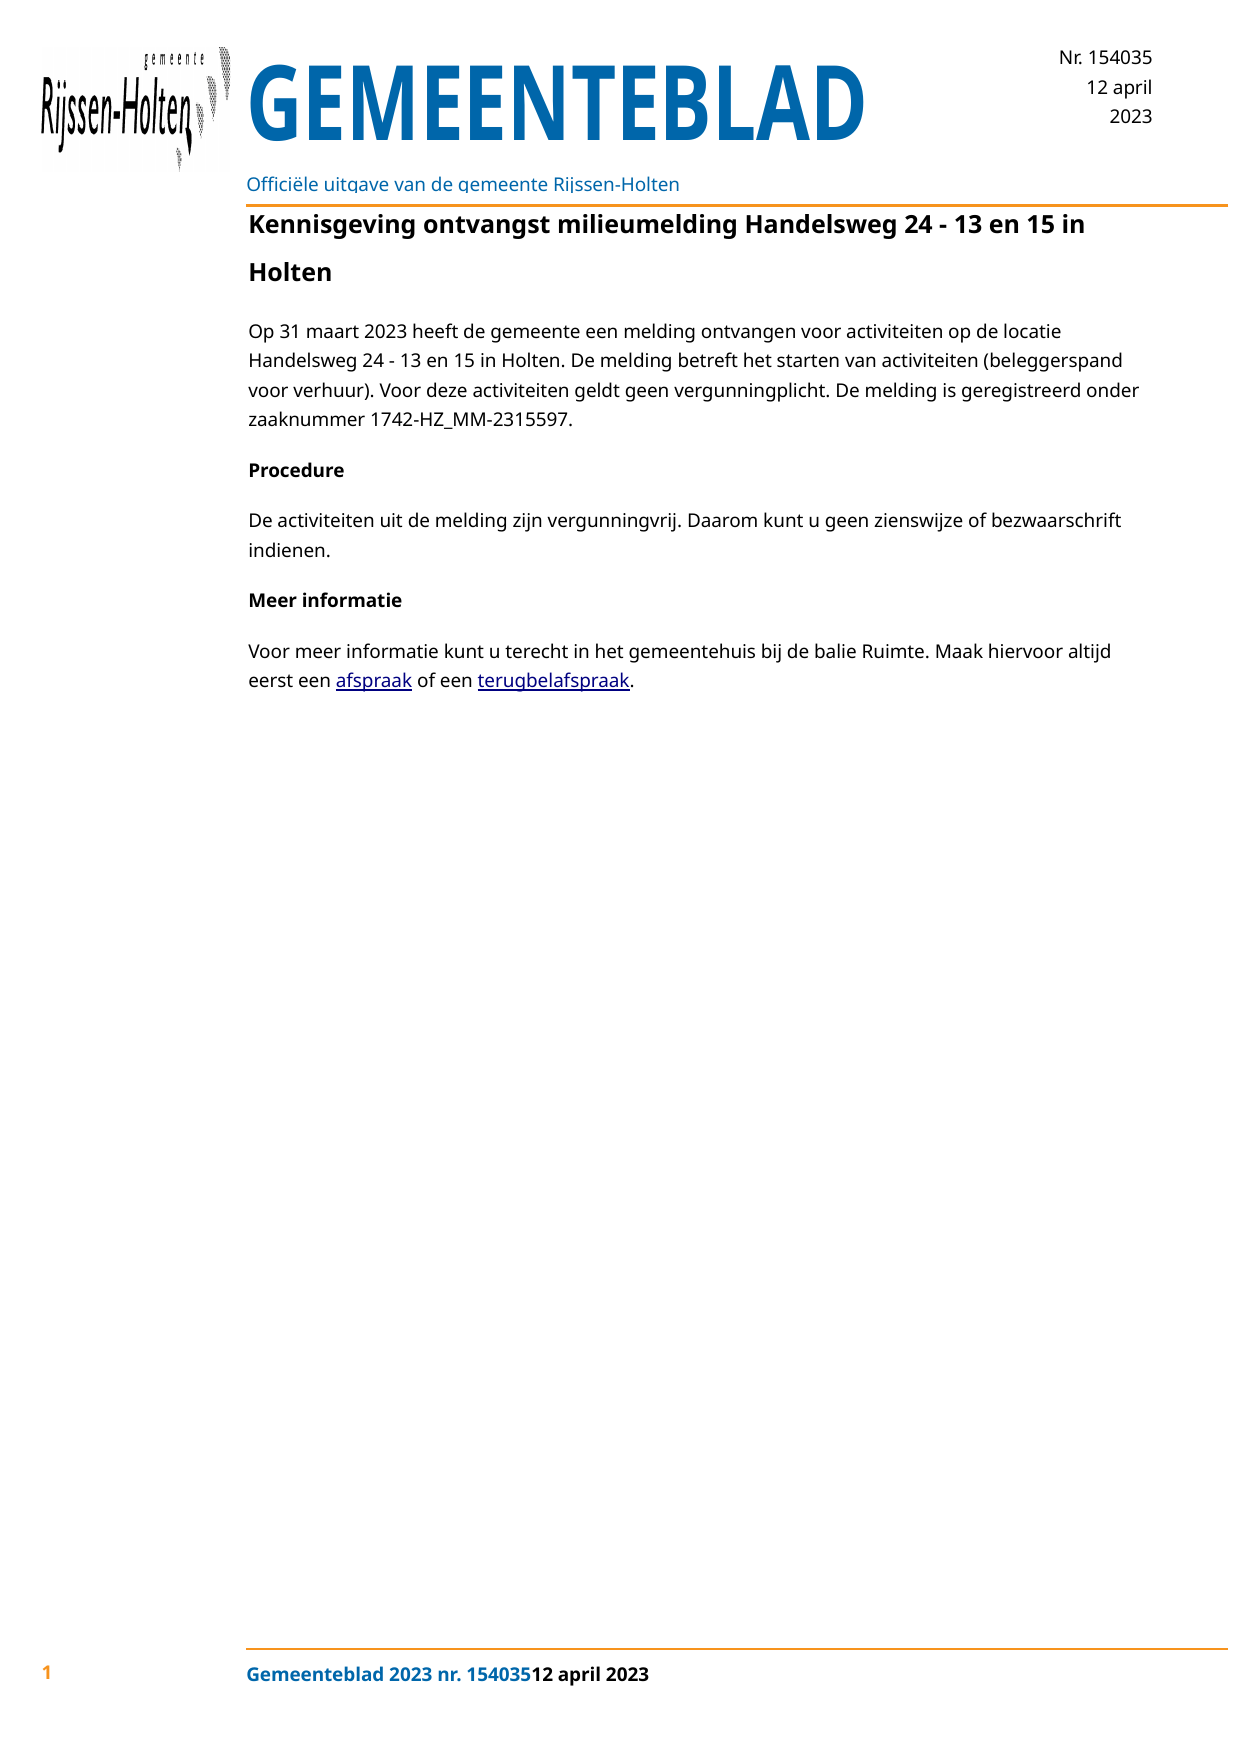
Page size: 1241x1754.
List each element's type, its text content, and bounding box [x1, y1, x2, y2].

text Op 31 maart 2023 heeft de gemeente een melding ontvangen voor activiteiten op de locatie Handelsweg 24 - 13 en 15 in Holten. De melding betreft het starten van activiteiten (beleggerspand voor verhuur). Voor deze activiteiten geldt geen vergunningplicht. De melding is geregistreerd onder zaaknummer 1742-HZ_MM-2315597. [248, 318, 1152, 432]
text Voor meer informatie kunt u terecht in het gemeentehuis bij de balie Ruimte. Maak hiervoor altijd eerst een afspraak of een terugbelafspraak. [248, 638, 1152, 693]
text Kennisgeving ontvangst milieumelding Handelsweg 24 - 13 en 15 in Holten [248, 207, 1152, 288]
text Meer informatie [248, 587, 1152, 613]
text De activiteiten uit de melding zijn vergunningvrij. Daarom kunt u geen zienswijze of bezwaarschrift indienen. [248, 507, 1152, 563]
text Procedure [248, 457, 1152, 483]
picture [41, 47, 231, 172]
